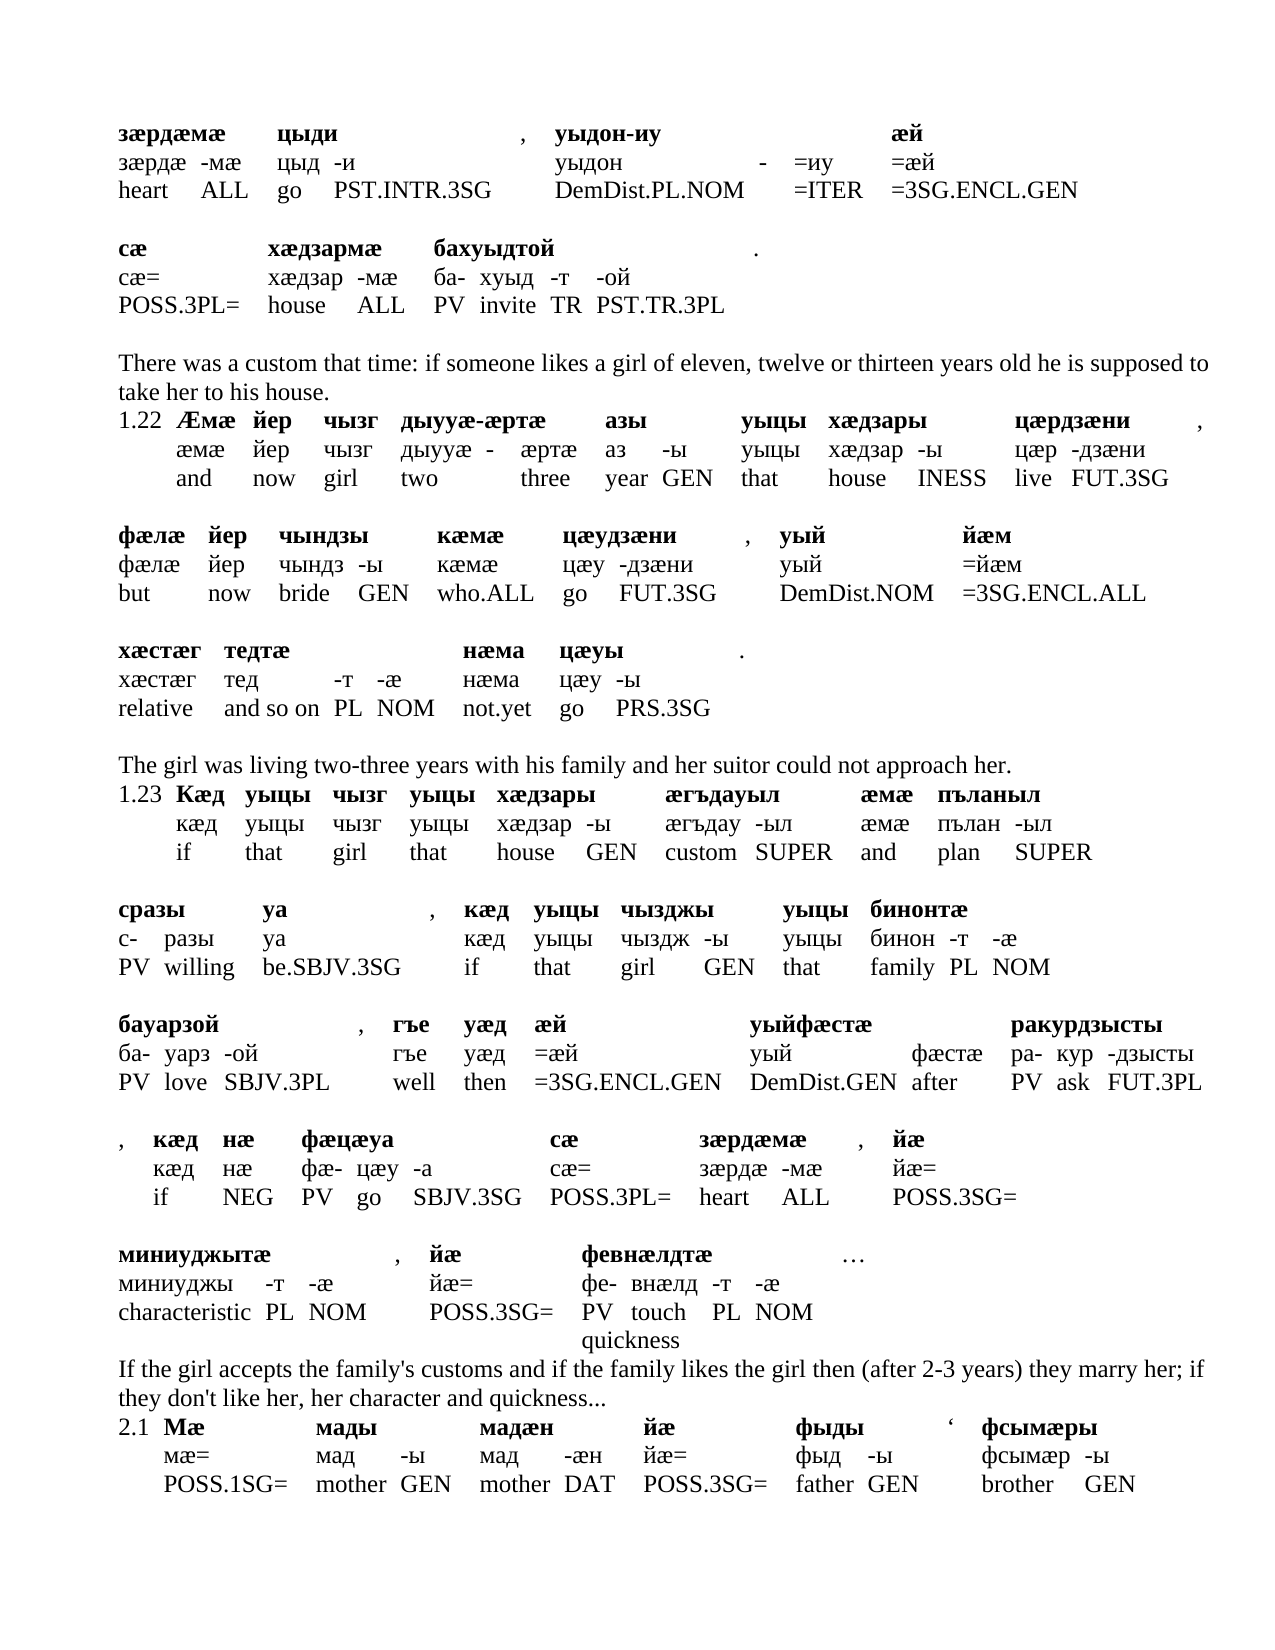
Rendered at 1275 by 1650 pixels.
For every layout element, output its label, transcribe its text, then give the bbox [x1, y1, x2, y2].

text Мæ [163, 1412, 302, 1441]
text цæр [1014, 434, 1057, 463]
text GEN [662, 463, 713, 492]
text кæд [176, 808, 217, 837]
text æгъдауыл [665, 779, 847, 808]
text разы [164, 923, 235, 952]
text уыдон-иу [554, 118, 877, 147]
text ask [1056, 1067, 1094, 1096]
text аз [605, 434, 648, 463]
text -æ [377, 664, 435, 693]
text йер [253, 406, 309, 434]
text , [744, 521, 766, 549]
text дыууæ [401, 434, 472, 463]
text миниуджы [118, 1268, 251, 1297]
text PL [265, 1297, 294, 1326]
text гъе [393, 1038, 436, 1067]
text нæма [463, 664, 532, 693]
text хæдзар [268, 262, 343, 291]
text -ой [596, 262, 725, 291]
text -т [712, 1268, 741, 1297]
text кæд [153, 1124, 208, 1153]
text -мæ [200, 147, 249, 176]
text … [841, 1239, 866, 1268]
text two [401, 463, 472, 492]
text NOM [308, 1297, 367, 1326]
text SBJV.3SG [413, 1182, 522, 1211]
text йæ= [429, 1268, 554, 1297]
text GEN [867, 1469, 919, 1498]
text not.yet [463, 693, 532, 722]
text three [520, 463, 577, 492]
text нæма [463, 636, 545, 664]
text -æн [564, 1441, 615, 1469]
text , [429, 894, 450, 923]
text бахуыдтой [433, 233, 739, 262]
text 2.1 [118, 1412, 149, 1441]
text FUT.3SG [619, 578, 717, 607]
text -æ [755, 1268, 813, 1297]
text and so on [224, 693, 320, 722]
text мад [479, 1441, 550, 1469]
text уыцы [245, 808, 304, 837]
text уа [262, 894, 415, 923]
text DemDist.GEN [749, 1067, 898, 1096]
text -æ [308, 1268, 367, 1297]
text characteristic [118, 1297, 251, 1326]
text уыцы [741, 434, 800, 463]
text пъланыл [937, 779, 1106, 808]
text GEN [400, 1469, 452, 1498]
text heart [699, 1182, 768, 1211]
text чызджы [620, 894, 769, 923]
text girl [620, 952, 690, 981]
text -ы [703, 923, 755, 952]
text PV [1011, 1067, 1043, 1096]
text мад [316, 1441, 386, 1469]
text хæдзары [497, 779, 651, 808]
text bride [278, 578, 344, 607]
text live [1014, 463, 1057, 492]
text -ой [224, 1038, 330, 1067]
text FUT.3PL [1107, 1067, 1203, 1096]
text фыды [795, 1412, 933, 1441]
text внæлд [631, 1268, 698, 1297]
text love [164, 1067, 210, 1096]
text 1.23 [118, 779, 162, 808]
text Кæд [176, 779, 231, 808]
text DemDist.PL.NOM [554, 176, 745, 204]
text SUPER [755, 837, 833, 866]
text PV [301, 1182, 343, 1211]
text custom [665, 837, 741, 866]
text сразы [118, 894, 249, 923]
text -ы [358, 549, 409, 578]
text -ы [586, 808, 637, 837]
text GEN [703, 952, 755, 981]
text кæд [464, 894, 519, 923]
text йæ= [892, 1153, 1017, 1182]
text - [486, 434, 507, 463]
text фе- [581, 1268, 617, 1297]
text after [911, 1067, 983, 1096]
text , [858, 1124, 879, 1153]
text DAT [564, 1469, 615, 1498]
text 1.22 [118, 406, 162, 434]
text - [759, 147, 780, 176]
text POSS.3PL= [118, 291, 240, 319]
text хуыд [479, 262, 536, 291]
text PV [118, 1067, 150, 1096]
text чызг [323, 406, 387, 434]
text уыцы [409, 779, 483, 808]
text йер [208, 521, 265, 549]
text -а [413, 1153, 522, 1182]
text уыдон [554, 147, 745, 176]
text хæдзар [828, 434, 903, 463]
text -мæ [781, 1153, 830, 1182]
text йæ [643, 1412, 782, 1441]
text хæстæг [118, 636, 210, 664]
text -ыл [755, 808, 833, 837]
text цæу [562, 549, 605, 578]
text then [463, 1067, 507, 1096]
text цæрдзæни [1014, 406, 1183, 434]
text хæдзар [497, 808, 572, 837]
text æмæ [860, 808, 910, 837]
text ALL [357, 291, 406, 319]
text brother [981, 1469, 1071, 1498]
text if [464, 952, 506, 981]
text POSS.3PL= [549, 1182, 671, 1211]
text SUPER [1014, 837, 1092, 866]
text сæ= [118, 262, 240, 291]
text =æй [534, 1038, 722, 1067]
text -ы [662, 434, 713, 463]
text The girl was living two-three years with his family and her suitor could not approach her. [118, 751, 1249, 779]
text йæ [429, 1239, 568, 1268]
text сæ [118, 233, 254, 262]
text GEN [358, 578, 409, 607]
text уарз [164, 1038, 210, 1067]
text =æй [891, 147, 1079, 176]
text -мæ [357, 262, 406, 291]
text -ы [616, 664, 711, 693]
text year [605, 463, 648, 492]
text FUT.3SG [1071, 463, 1169, 492]
text . [753, 233, 774, 262]
text PL [712, 1297, 741, 1326]
text уа [262, 923, 402, 952]
text SBJV.3PL [224, 1067, 330, 1096]
text цæуы [559, 636, 725, 664]
text фæцæуа [301, 1124, 536, 1153]
text who.ALL [437, 578, 535, 607]
text кур [1056, 1038, 1094, 1067]
text NOM [755, 1297, 813, 1326]
text quickness [581, 1326, 827, 1354]
text PST.TR.3PL [596, 291, 725, 319]
text хæдзары [828, 406, 1001, 434]
text хæстæг [118, 664, 196, 693]
text -дзæни [1071, 434, 1169, 463]
text уыцы [533, 923, 593, 952]
text -т [265, 1268, 294, 1297]
text ракурдзысты [1011, 1009, 1217, 1038]
text , [118, 1124, 139, 1153]
text girl [332, 837, 382, 866]
text house [497, 837, 572, 866]
text heart [118, 176, 187, 204]
text go [562, 578, 605, 607]
text уыцы [783, 923, 842, 952]
text уый [749, 1038, 898, 1067]
text миниуджытæ [118, 1239, 381, 1268]
text чызг [332, 779, 396, 808]
text ба- [433, 262, 466, 291]
text зæрдæ [699, 1153, 768, 1182]
text уæд [463, 1009, 520, 1038]
text нæ [222, 1124, 287, 1153]
text mother [479, 1469, 550, 1498]
text touch [631, 1297, 698, 1326]
text GEN [1084, 1469, 1136, 1498]
text ALL [781, 1182, 830, 1211]
text кæд [153, 1153, 194, 1182]
text мæ= [163, 1441, 288, 1469]
text нæ [222, 1153, 274, 1182]
text уыцы [783, 894, 856, 923]
text be.SBJV.3SG [262, 952, 402, 981]
text -т [550, 262, 582, 291]
text цыд [277, 147, 320, 176]
text -ы [1084, 1441, 1136, 1469]
text , [358, 1009, 379, 1038]
text кæд [464, 923, 506, 952]
text йæ= [643, 1441, 768, 1469]
text go [356, 1182, 399, 1211]
text =иу [793, 147, 863, 176]
text цæу [559, 664, 602, 693]
text фæлæ [118, 549, 180, 578]
text now [208, 578, 251, 607]
text =йæм [962, 549, 1147, 578]
text INESS [917, 463, 987, 492]
text чызг [323, 434, 373, 463]
text PV [581, 1297, 617, 1326]
text go [559, 693, 602, 722]
text and [176, 463, 225, 492]
text цæу [356, 1153, 399, 1182]
text =ITER [793, 176, 863, 204]
text æй [534, 1009, 736, 1038]
text цæудзæни [562, 521, 731, 549]
text NOM [992, 952, 1051, 981]
text willing [164, 952, 235, 981]
text бинонтæ [870, 894, 1064, 923]
text æмæ [860, 779, 923, 808]
text if [176, 837, 217, 866]
text , [394, 1239, 415, 1268]
text go [277, 176, 320, 204]
text бауарзой [118, 1009, 344, 1038]
text сæ [549, 1124, 685, 1153]
text POSS.3SG= [892, 1182, 1017, 1211]
text азы [605, 406, 727, 434]
text чызг [332, 808, 382, 837]
text NEG [222, 1182, 274, 1211]
text гъе [393, 1009, 450, 1038]
text фсымæр [981, 1441, 1071, 1469]
text уый [779, 521, 948, 549]
text , [1197, 406, 1218, 434]
text -дзысты [1107, 1038, 1203, 1067]
text that [409, 837, 469, 866]
text кæмæ [437, 521, 549, 549]
text . [738, 636, 759, 664]
text PL [949, 952, 978, 981]
text тед [224, 664, 320, 693]
text æй [891, 118, 1092, 147]
text PV [118, 952, 150, 981]
text цыди [277, 118, 506, 147]
text мадæн [479, 1412, 629, 1441]
text invite [479, 291, 536, 319]
text -и [333, 147, 492, 176]
text PRS.3SG [616, 693, 711, 722]
text if [153, 1182, 194, 1211]
text кæмæ [437, 549, 535, 578]
text PL [334, 693, 363, 722]
text There was a custom that time: if someone likes a girl of eleven, twelve or thirteen years old he is supposed to take her to his house. [118, 348, 1249, 406]
text уыцы [245, 779, 318, 808]
text =3SG.ENCL.GEN [891, 176, 1079, 204]
text PST.INTR.3SG [333, 176, 492, 204]
text йæ [892, 1124, 1031, 1153]
text relative [118, 693, 196, 722]
text -ы [400, 1441, 452, 1469]
text Æмæ [176, 406, 239, 434]
text that [245, 837, 304, 866]
text girl [323, 463, 373, 492]
text мады [316, 1412, 466, 1441]
text and [860, 837, 910, 866]
text фæ- [301, 1153, 343, 1182]
text уæд [463, 1038, 507, 1067]
text сæ= [549, 1153, 671, 1182]
text дыууæ-æртæ [401, 406, 591, 434]
text уый [779, 549, 934, 578]
text с- [118, 923, 150, 952]
text уыцы [533, 894, 607, 923]
text уыцы [409, 808, 469, 837]
text GEN [586, 837, 637, 866]
text family [870, 952, 935, 981]
text =3SG.ENCL.ALL [962, 578, 1147, 607]
text that [783, 952, 842, 981]
text , [520, 118, 541, 147]
text фыд [795, 1441, 854, 1469]
text зæрдæ [118, 147, 187, 176]
text =3SG.ENCL.GEN [534, 1067, 722, 1096]
text PV [433, 291, 466, 319]
text -дзæни [619, 549, 717, 578]
text зæрдæмæ [699, 1124, 844, 1153]
text that [741, 463, 800, 492]
text POSS.3SG= [429, 1297, 554, 1326]
text NOM [377, 693, 435, 722]
text йæм [962, 521, 1161, 549]
text уыйфæстæ [749, 1009, 997, 1038]
text æртæ [520, 434, 577, 463]
text æмæ [176, 434, 225, 463]
text -ы [867, 1441, 919, 1469]
text POSS.1SG= [163, 1469, 288, 1498]
text фæлæ [118, 521, 194, 549]
text that [533, 952, 593, 981]
text йер [208, 549, 251, 578]
text ‘ [947, 1412, 968, 1441]
text йер [253, 434, 296, 463]
text DemDist.NOM [779, 578, 934, 607]
text father [795, 1469, 854, 1498]
text тедтæ [224, 636, 449, 664]
text plan [937, 837, 1001, 866]
text фсымæры [981, 1412, 1149, 1441]
text бинон [870, 923, 935, 952]
text пълан [937, 808, 1001, 837]
text -т [334, 664, 363, 693]
text house [268, 291, 343, 319]
text февнæлдтæ [581, 1239, 827, 1268]
text If the girl accepts the family's customs and if the family likes the girl then (after 2-3 years) they marry her; if they don't like her, her character and quickness... [118, 1354, 1249, 1412]
text -ыл [1014, 808, 1092, 837]
text -т [949, 923, 978, 952]
text ALL [200, 176, 249, 204]
text ра- [1011, 1038, 1043, 1067]
text чындзы [278, 521, 423, 549]
text POSS.3SG= [643, 1469, 768, 1498]
text -æ [992, 923, 1051, 952]
text зæрдæмæ [118, 118, 263, 147]
text mother [316, 1469, 386, 1498]
text now [253, 463, 296, 492]
text -ы [917, 434, 987, 463]
text æгъдау [665, 808, 741, 837]
text house [828, 463, 903, 492]
text фæстæ [911, 1038, 983, 1067]
text well [393, 1067, 436, 1096]
text уыцы [741, 406, 814, 434]
text but [118, 578, 180, 607]
text ба- [118, 1038, 150, 1067]
text чындз [278, 549, 344, 578]
text чыздж [620, 923, 690, 952]
text TR [550, 291, 582, 319]
text хæдзармæ [268, 233, 419, 262]
